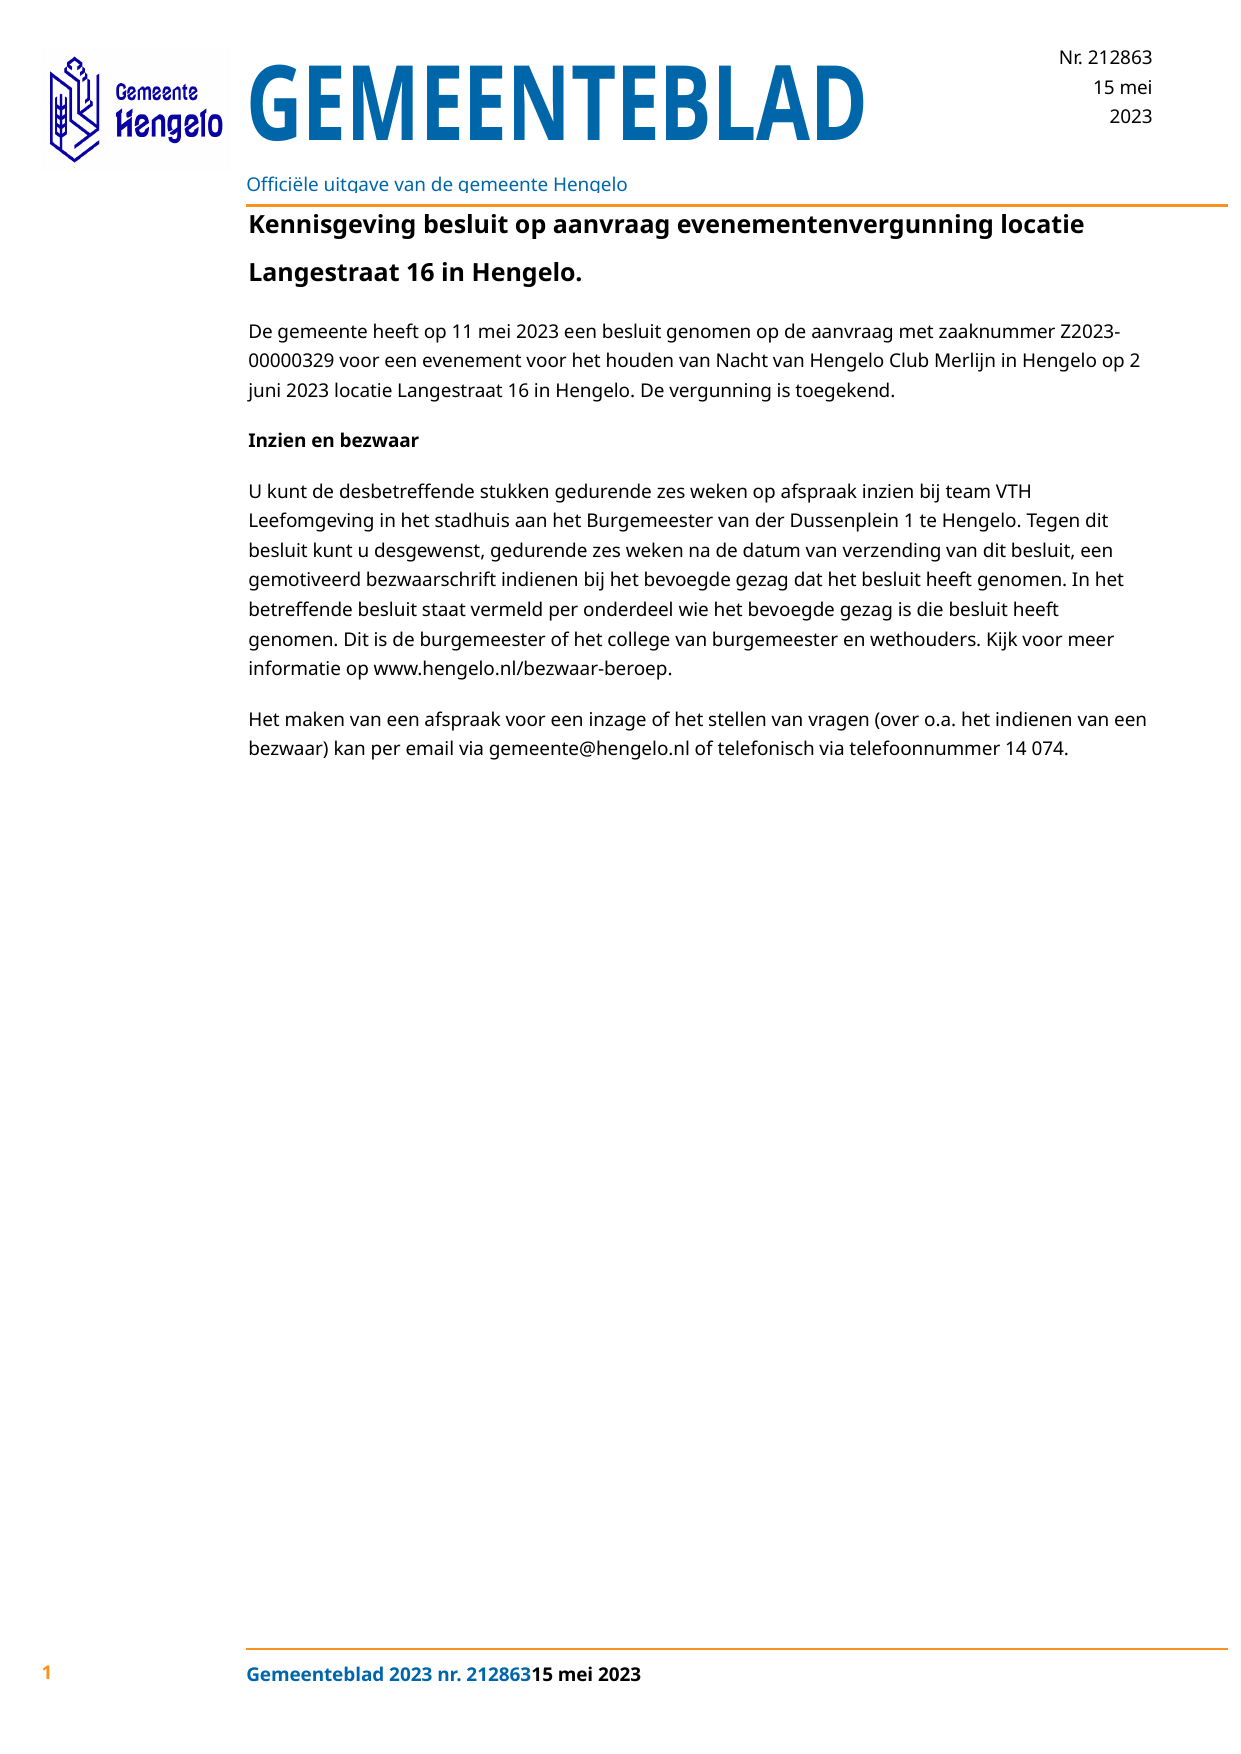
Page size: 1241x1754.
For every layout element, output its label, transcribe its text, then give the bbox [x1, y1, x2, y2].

picture [41, 47, 231, 172]
text Het maken van een afspraak voor een inzage of het stellen van vragen (over o.a. het indienen van een bezwaar) kan per email via gemeente@hengelo.nl of telefonisch via telefoonnummer 14 074. [248, 706, 1152, 761]
text Inzien en bezwaar [248, 427, 1152, 453]
text U kunt de desbetreffende stukken gedurende zes weken op afspraak inzien bij team VTH Leefomgeving in het stadhuis aan het Burgemeester van der Dussenplein 1 te Hengelo. Tegen dit besluit kunt u desgewenst, gedurende zes weken na de datum van verzending van dit besluit, een gemotiveerd bezwaarschrift indienen bij het bevoegde gezag dat het besluit heeft genomen. In het betreffende besluit staat vermeld per onderdeel wie het bevoegde gezag is die besluit heeft genomen. Dit is de burgemeester of het college van burgemeester en wethouders. Kijk voor meer informatie op www.hengelo.nl/bezwaar-beroep. [248, 478, 1152, 681]
text Kennisgeving besluit op aanvraag evenementenvergunning locatie Langestraat 16 in Hengelo. [248, 207, 1152, 288]
text De gemeente heeft op 11 mei 2023 een besluit genomen op de aanvraag met zaaknummer Z2023-00000329 voor een evenement voor het houden van Nacht van Hengelo Club Merlijn in Hengelo op 2 juni 2023 locatie Langestraat 16 in Hengelo. De vergunning is toegekend. [248, 318, 1152, 403]
